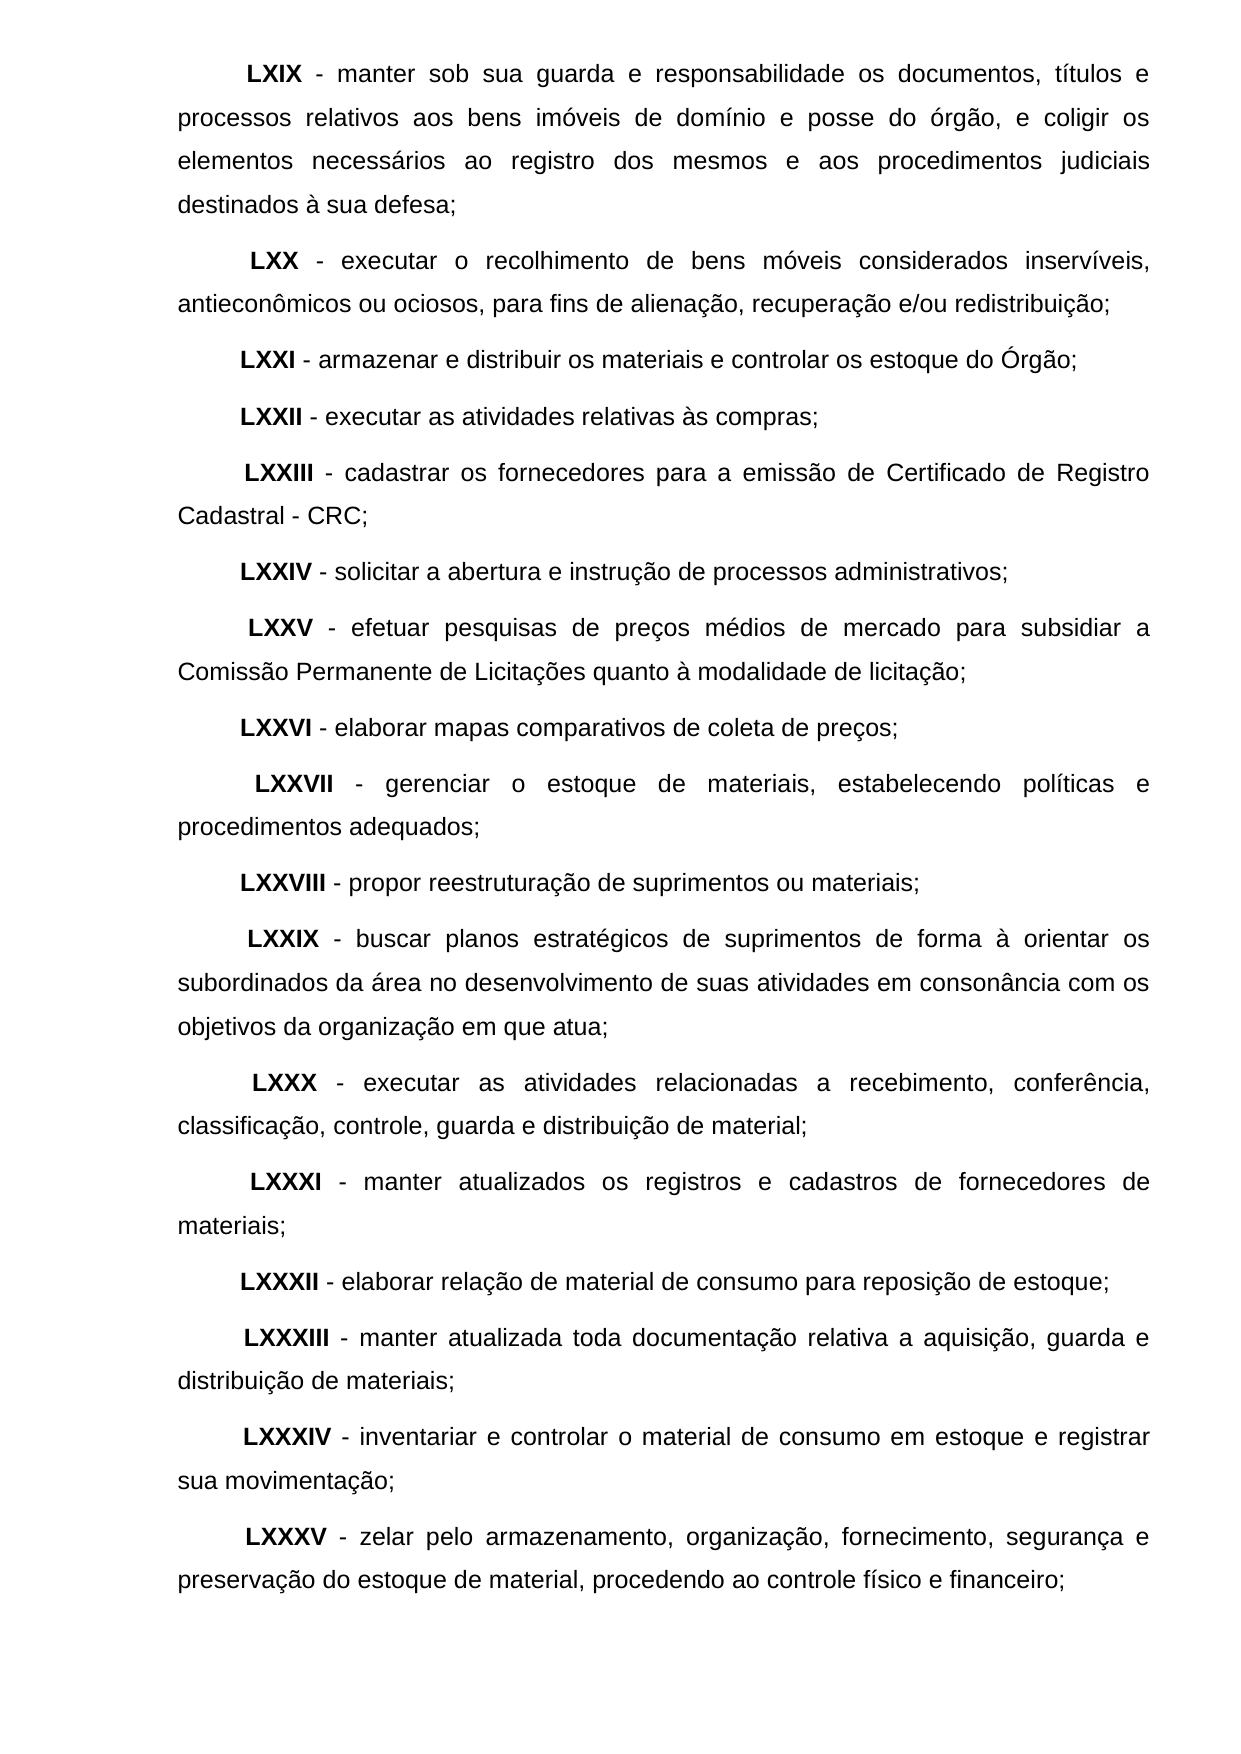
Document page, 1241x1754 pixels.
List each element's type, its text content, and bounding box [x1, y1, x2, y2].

text LXXXIV - inventariar e controlar o material de consumo em estoque e registrar sua movimentação; [177, 1422, 1152, 1495]
text LXXIV - solicitar a abertura e instrução de processos administrativos; [177, 557, 1152, 586]
text LXXVIII - propor reestruturação de suprimentos ou materiais; [177, 868, 1152, 897]
text LXX - executar o recolhimento de bens móveis considerados inservíveis, antieconômicos ou ociosos, para fins de alienação, recuperação e/ou redistribuição; [177, 246, 1152, 318]
text LXXXIII - manter atualizada toda documentação relativa a aquisição, guarda e distribuição de materiais; [177, 1323, 1152, 1395]
text LXXXI - manter atualizados os registros e cadastros de fornecedores de materiais; [177, 1167, 1152, 1239]
text LXXXV - zelar pelo armazenamento, organização, fornecimento, segurança e preservação do estoque de material, procedendo ao controle físico e financeiro; [177, 1522, 1152, 1594]
text LXXV - efetuar pesquisas de preços médios de mercado para subsidiar a Comissão Permanente de Licitações quanto à modalidade de licitação; [177, 613, 1152, 686]
text LXXXII - elaborar relação de material de consumo para reposição de estoque; [177, 1267, 1152, 1296]
text LXXVII - gerenciar o estoque de materiais, estabelecendo políticas e procedimentos adequados; [177, 769, 1152, 841]
text LXIX - manter sob sua guarda e responsabilidade os documentos, títulos e processos relativos aos bens imóveis de domínio e posse do órgão, e coligir os elementos necessários ao registro dos mesmos e aos procedimentos judiciais destinados à sua defesa; [177, 59, 1152, 219]
text LXXII - executar as atividades relativas às compras; [177, 401, 1152, 430]
text LXXI - armazenar e distribuir os materiais e controlar os estoque do Órgão; [177, 345, 1152, 374]
text LXXIII - cadastrar os fornecedores para a emissão de Certificado de Registro Cadastral - CRC; [177, 457, 1152, 530]
text LXXX - executar as atividades relacionadas a recebimento, conferência, classificação, controle, guarda e distribuição de material; [177, 1067, 1152, 1140]
text LXXIX - buscar planos estratégicos de suprimentos de forma à orientar os subordinados da área no desenvolvimento de suas atividades em consonância com os objetivos da organização em que atua; [177, 924, 1152, 1040]
text LXXVI - elaborar mapas comparativos de coleta de preços; [177, 713, 1152, 742]
